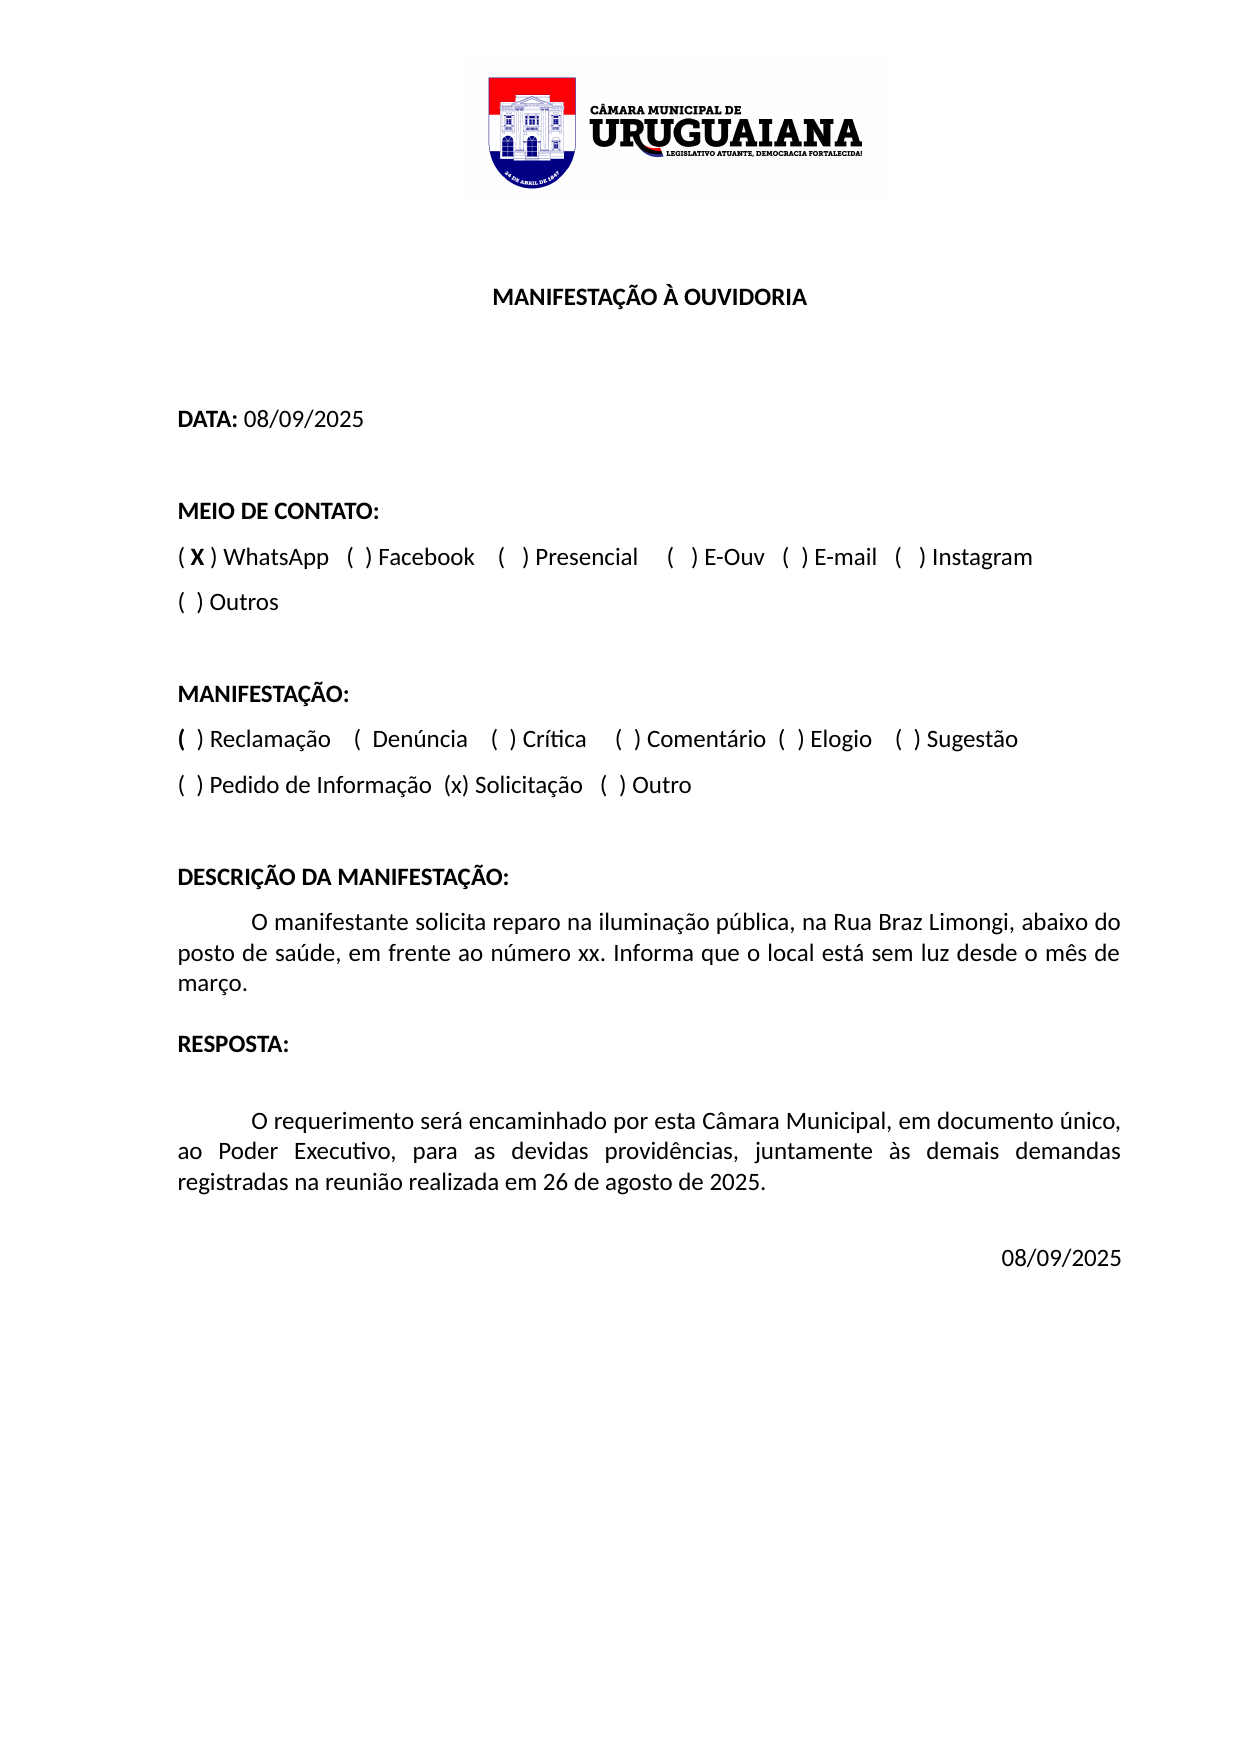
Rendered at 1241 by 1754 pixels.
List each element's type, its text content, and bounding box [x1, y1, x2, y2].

picture [462, 58, 888, 199]
text 08/09/2025 [177, 1242, 1122, 1273]
text DESCRIÇÃO DA MANIFESTAÇÃO: [177, 861, 1122, 891]
text MANIFESTAÇÃO À OUVIDORIA [177, 281, 1122, 312]
text O requerimento será encaminhado por esta Câmara Municipal, em documento único, ao Poder Executivo, para as devidas providências, juntamente às demais demandas registradas na reunião realizada em 26 de agosto de 2025. [177, 1105, 1122, 1196]
text MEIO DE CONTATO: [177, 495, 1122, 525]
text ( ) Outros [177, 586, 1122, 617]
text RESPOSTA: [177, 1028, 1122, 1059]
text ( ) Pedido de Informação (x) Solicitação ( ) Outro [177, 769, 1122, 800]
text DATA: 08/09/2025 [177, 403, 1122, 434]
text O manifestante solicita reparo na iluminação pública, na Rua Braz Limongi, abaixo do posto de saúde, em frente ao número xx. Informa que o local está sem luz desde o mês de março. [177, 906, 1122, 998]
text ( X ) WhatsApp ( ) Facebook ( ) Presencial ( ) E-Ouv ( ) E-mail ( ) Instagram [177, 541, 1122, 571]
text ( ) Reclamação ( Denúncia ( ) Crítica ( ) Comentário ( ) Elogio ( ) Sugestão [177, 723, 1122, 754]
text MANIFESTAÇÃO: [177, 678, 1122, 708]
